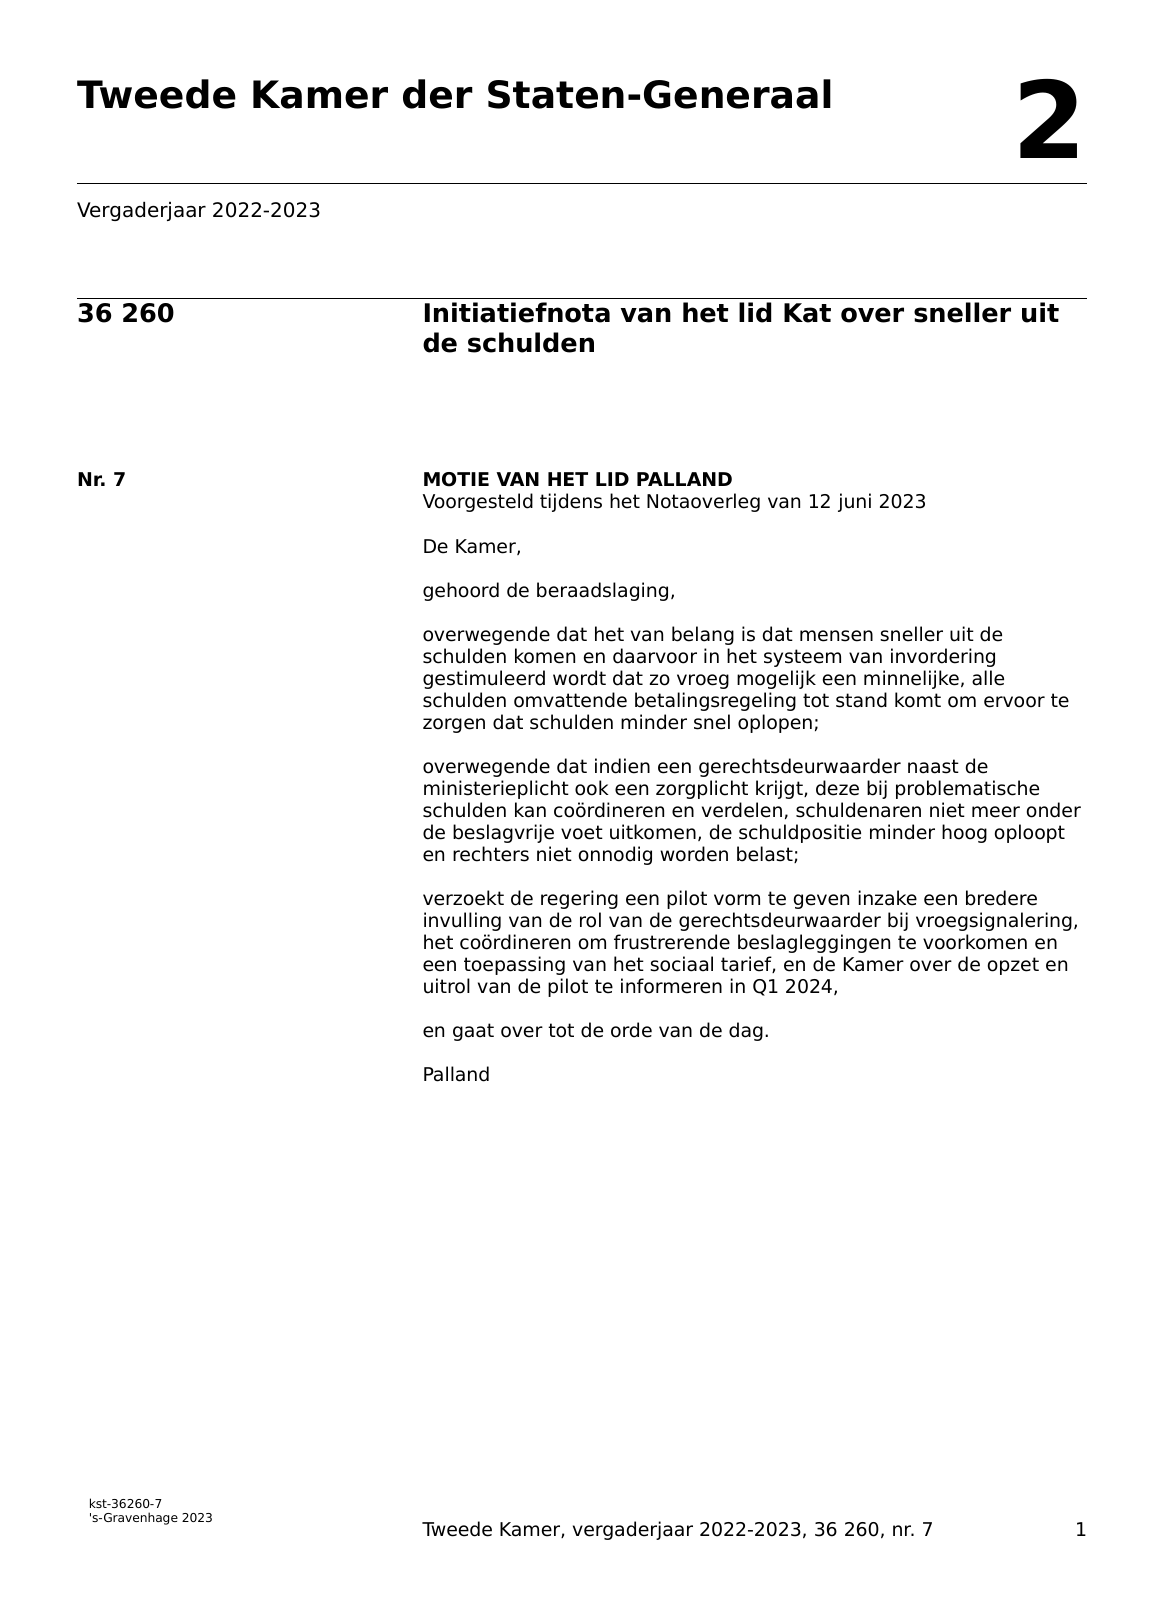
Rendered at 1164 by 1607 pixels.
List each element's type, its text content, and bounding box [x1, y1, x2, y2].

text verzoekt de regering een pilot vorm te geven inzake een bredere invulling van de rol van de gerechtsdeurwaarder bij vroegsignalering, het coördineren om frustrerende beslagleggingen te voorkomen en een toepassing van het sociaal tarief, en de Kamer over de opzet en uitrol van de pilot te informeren in Q1 2024, [422, 888, 1087, 998]
text Voorgesteld tijdens het Notaoverleg van 12 juni 2023 [422, 491, 1087, 513]
text Palland [422, 1064, 1087, 1086]
table_cell Vergaderjaar 2022-2023 [77, 184, 1087, 298]
text kst-36260-7 [88, 1497, 323, 1511]
text De Kamer, [422, 536, 1087, 557]
table_header 2 [886, 59, 1087, 183]
text en gaat over tot de orde van de dag. [422, 1020, 1087, 1042]
text 's-Gravenhage 2023 [88, 1511, 323, 1525]
text gehoord de beraadslaging, [422, 580, 1087, 602]
text overwegende dat indien een gerechtsdeurwaarder naast de ministerieplicht ook een zorgplicht krijgt, deze bij problematische schulden kan coördineren en verdelen, schuldenaren niet meer onder de beslagvrije voet uitkomen, de schuldpositie minder hoog oploopt en rechters niet onnodig worden belast; [422, 756, 1087, 866]
subtitle Nr. 7 MOTIE VAN HET LID PALLAND [77, 469, 1087, 491]
text overwegende dat het van belang is dat mensen sneller uit de schulden komen en daarvoor in het systeem van invordering gestimuleerd wordt dat zo vroeg mogelijk een minnelijke, alle schulden omvattende betalingsregeling tot stand komt om ervoor te zorgen dat schulden minder snel oplopen; [422, 624, 1087, 734]
subtitle 36 260 Initiatiefnota van het lid Kat over sneller uit de schulden [77, 299, 1087, 358]
table_header Tweede Kamer der Staten-Generaal [77, 59, 886, 183]
